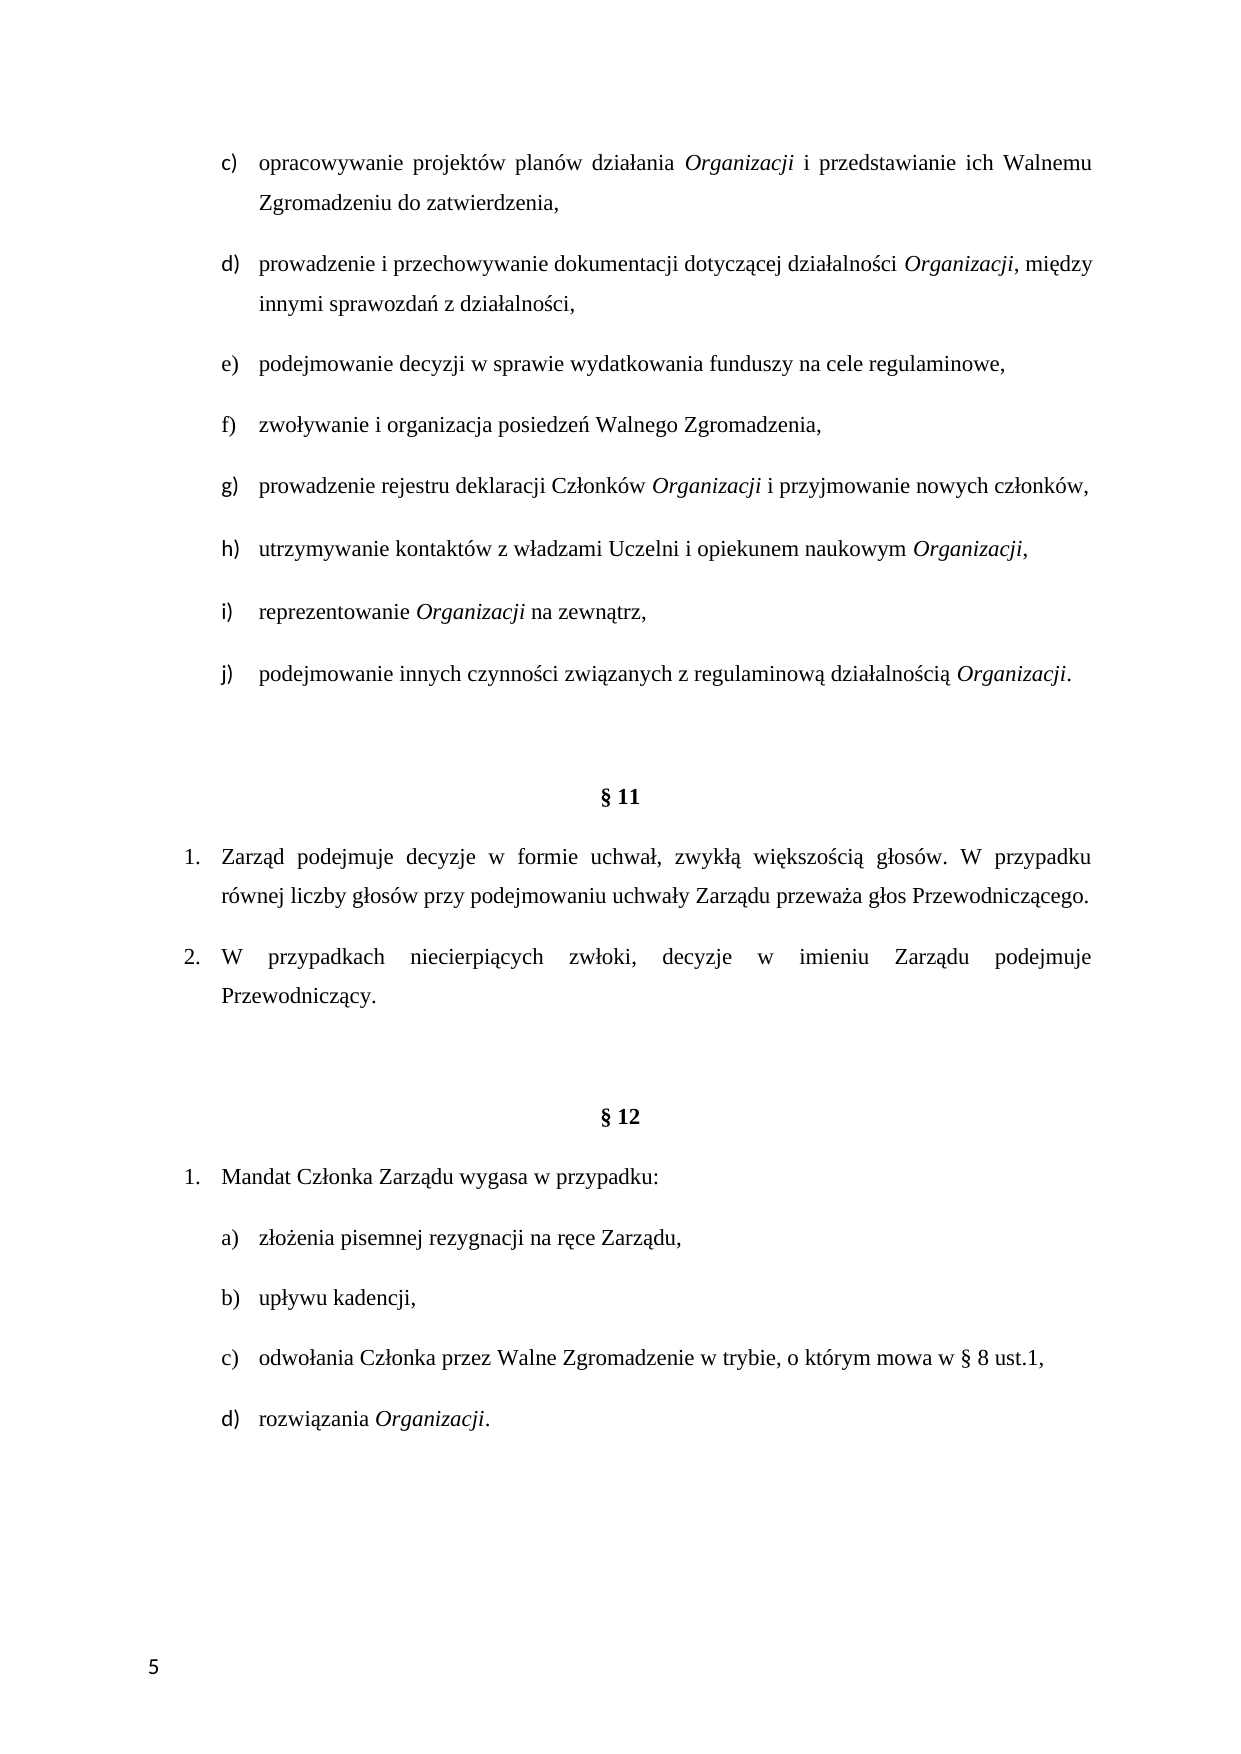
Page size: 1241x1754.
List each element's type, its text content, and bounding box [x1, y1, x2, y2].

list prowadzenie i przechowywanie dokumentacji dotyczącej działalności Organizacji, między innymi sprawozdań z działalności, [221, 249, 1093, 317]
list złożenia pisemnej rezygnacji na ręce Zarządu, [221, 1223, 1093, 1250]
list utrzymywanie kontaktów z władzami Uczelni i opiekunem naukowym Organizacji, [221, 534, 1093, 562]
list Mandat Członka Zarządu wygasa w przypadku: [183, 1163, 1093, 1189]
list W przypadkach niecierpiących zwłoki, decyzje w imieniu Zarządu podejmuje Przewodniczący. [183, 943, 1093, 1009]
list podejmowanie innych czynności związanych z regulaminową działalnością Organizacji. [221, 659, 1093, 688]
text § 12 [148, 1103, 1093, 1129]
text § 11 [148, 783, 1093, 809]
list prowadzenie rejestru deklaracji Członków Organizacji i przyjmowanie nowych członków, [221, 471, 1093, 499]
list podejmowanie decyzji w sprawie wydatkowania funduszy na cele regulaminowe, [221, 351, 1093, 377]
list rozwiązania Organizacji. [221, 1404, 1093, 1432]
list zwoływanie i organizacja posiedzeń Walnego Zgromadzenia, [221, 411, 1093, 437]
list odwołania Członka przez Walne Zgromadzenie w trybie, o którym mowa w § 8 ust.1, [221, 1344, 1093, 1371]
list Zarząd podejmuje decyzje w formie uchwał, zwykłą większością głosów. W przypadku równej liczby głosów przy podejmowaniu uchwały Zarządu przeważa głos Przewodniczącego. [183, 843, 1093, 909]
list reprezentowanie Organizacji na zewnątrz, [221, 597, 1093, 625]
list upływu kadencji, [221, 1284, 1093, 1310]
list opracowywanie projektów planów działania Organizacji i przedstawianie ich Walnemu Zgromadzeniu do zatwierdzenia, [221, 148, 1093, 215]
